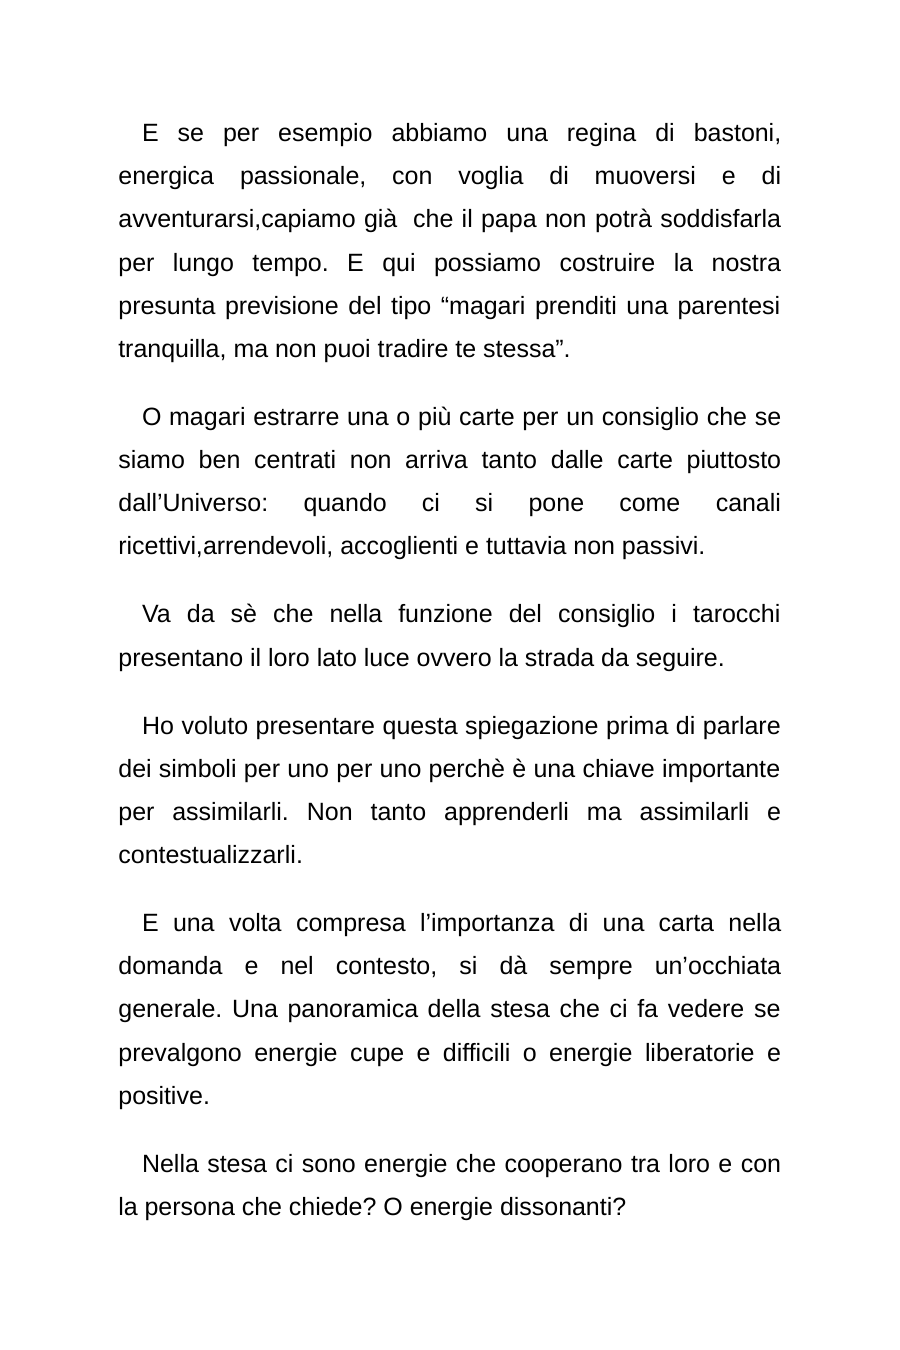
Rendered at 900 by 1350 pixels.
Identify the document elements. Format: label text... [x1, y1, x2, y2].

text Ho voluto presentare questa spiegazione prima di parlare dei simboli per uno per uno perchè è una chiave importante per assimilarli. Non tanto apprenderli ma assimilarli e contestualizzarli. [118, 711, 782, 869]
text Va da sè che nella funzione del consiglio i tarocchi presentano il loro lato luce ovvero la strada da seguire. [118, 599, 782, 671]
text Nella stesa ci sono energie che cooperano tra loro e con la persona che chiede? O energie dissonanti? [118, 1149, 782, 1221]
text E se per esempio abbiamo una regina di bastoni, energica passionale, con voglia di muoversi e di avventurarsi,capiamo già che il papa non potrà soddisfarla per lungo tempo. E qui possiamo costruire la nostra presunta previsione del tipo “magari prenditi una parentesi tranquilla, ma non puoi tradire te stessa”. [118, 118, 782, 362]
text O magari estrarre una o più carte per un consiglio che se siamo ben centrati non arriva tanto dalle carte piuttosto dall’Universo: quando ci si pone come canali ricettivi,arrendevoli, accoglienti e tuttavia non passivi. [118, 402, 782, 560]
text E una volta compresa l’importanza di una carta nella domanda e nel contesto, si dà sempre un’occhiata generale. Una panoramica della stesa che ci fa vedere se prevalgono energie cupe e difficili o energie liberatorie e positive. [118, 908, 782, 1109]
